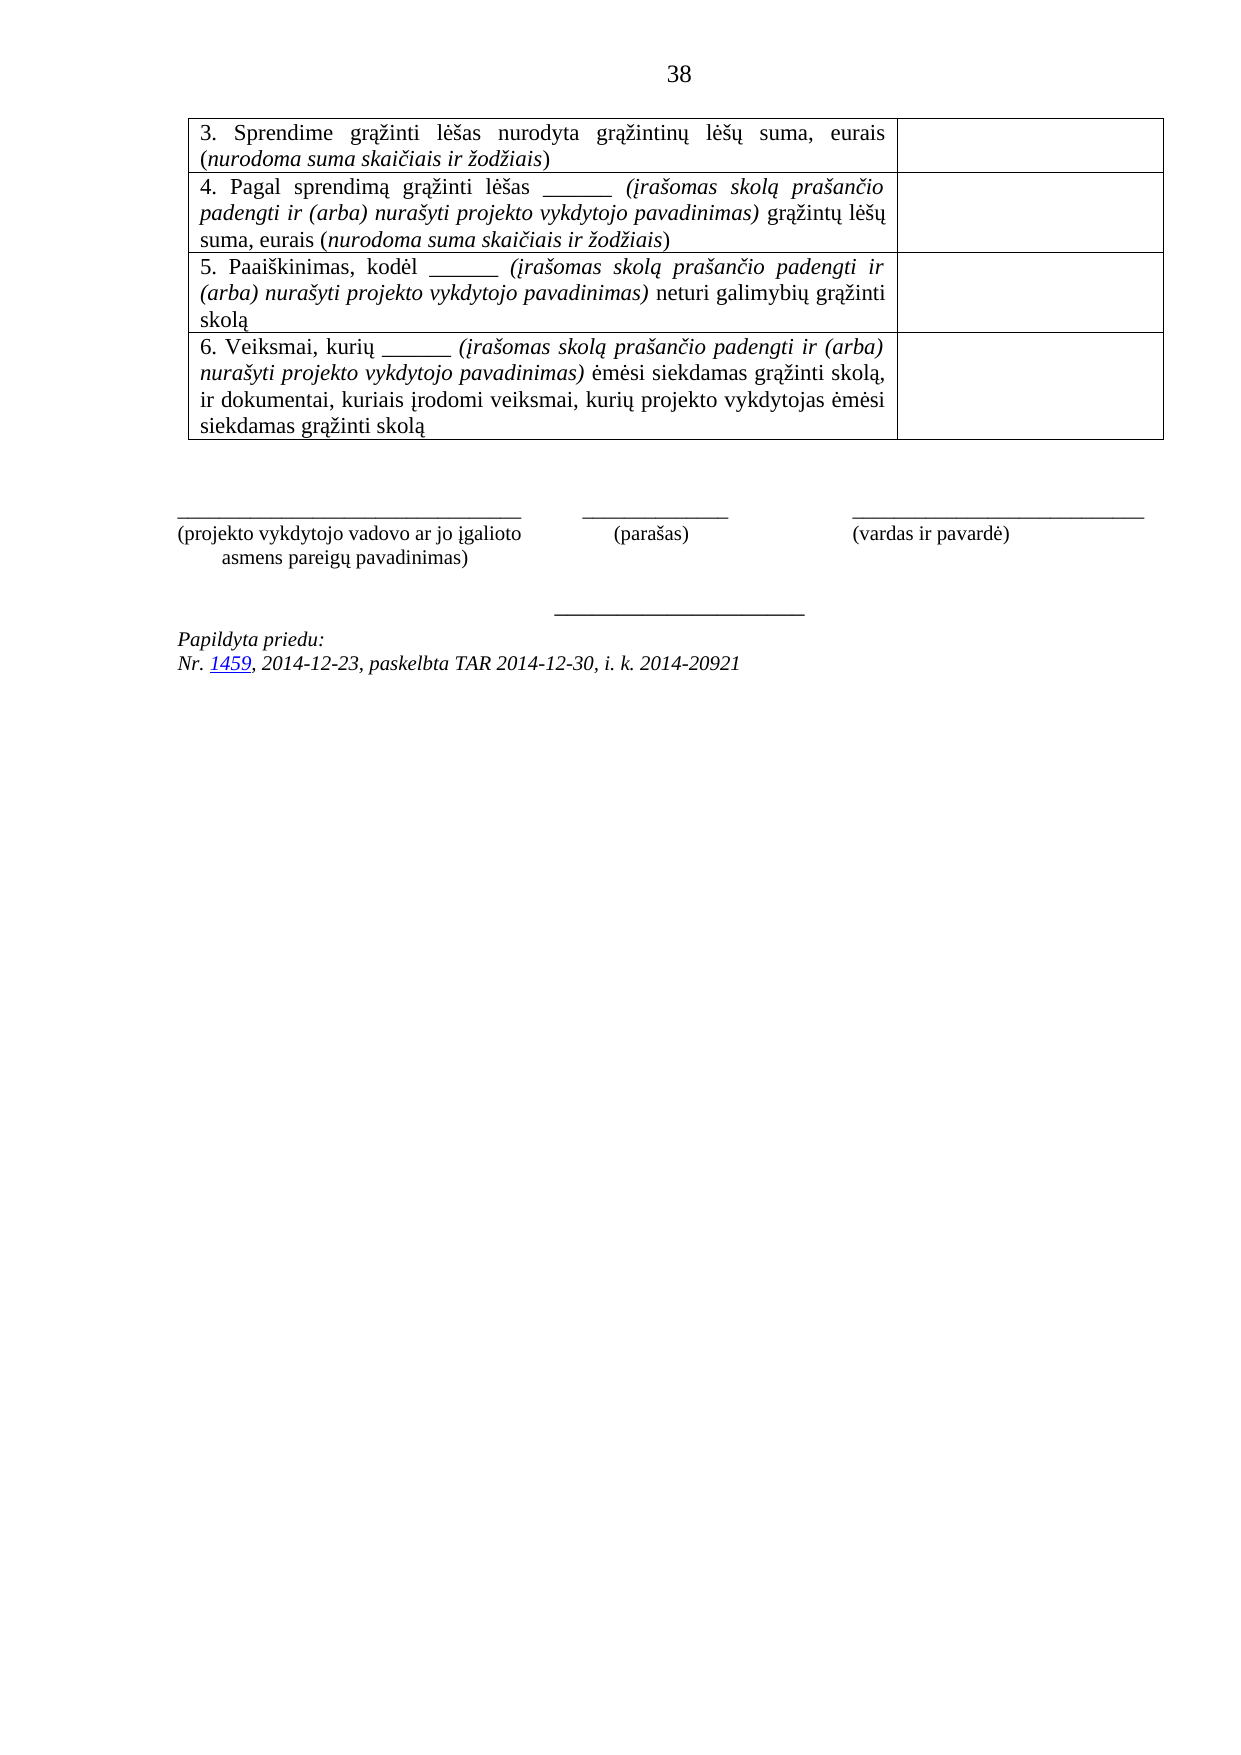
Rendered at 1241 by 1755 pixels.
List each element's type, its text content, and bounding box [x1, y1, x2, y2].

table_cell 3. Sprendime grąžinti lėšas nurodyta grąžintinų lėšų suma, eurais (nurodoma suma skaičiais ir žodžiais) [189, 119, 897, 172]
text asmens pareigų pavadinimas) [177, 545, 1181, 569]
table_cell [898, 253, 1163, 332]
text (projekto vykdytojo vadovo ar jo įgalioto (parašas) (vardas ir pavardė) [177, 521, 1181, 545]
text _________________________________ ______________ ____________________________ [177, 497, 1181, 521]
text Nr. 1459, 2014-12-23, paskelbta TAR 2014-12-30, i. k. 2014-20921 [177, 651, 1181, 675]
table_cell 6. Veiksmai, kurių ______ (įrašomas skolą prašančio padengti ir (arba) nurašyti projekto vykdytojo pavadinimas) ėmėsi siekdamas grąžinti skolą, ir dokumentai, kuriais įrodomi veiksmai, kurių projekto vykdytojas ėmėsi siekdamas grąžinti skolą [189, 333, 897, 438]
table_cell 5. Paaiškinimas, kodėl ______ (įrašomas skolą prašančio padengti ir (arba) nurašyti projekto vykdytojo pavadinimas) neturi galimybių grąžinti skolą [189, 253, 897, 332]
table_cell [898, 333, 1163, 438]
table_cell [898, 119, 1163, 172]
table_cell 4. Pagal sprendimą grąžinti lėšas ______ (įrašomas skolą prašančio padengti ir (arba) nurašyti projekto vykdytojo pavadinimas) grąžintų lėšų suma, eurais (nurodoma suma skaičiais ir žodžiais) [189, 173, 897, 252]
text Papildyta priedu: [177, 627, 1181, 651]
text –––––––––––––––––––– [177, 598, 1181, 627]
table_cell [898, 173, 1163, 252]
